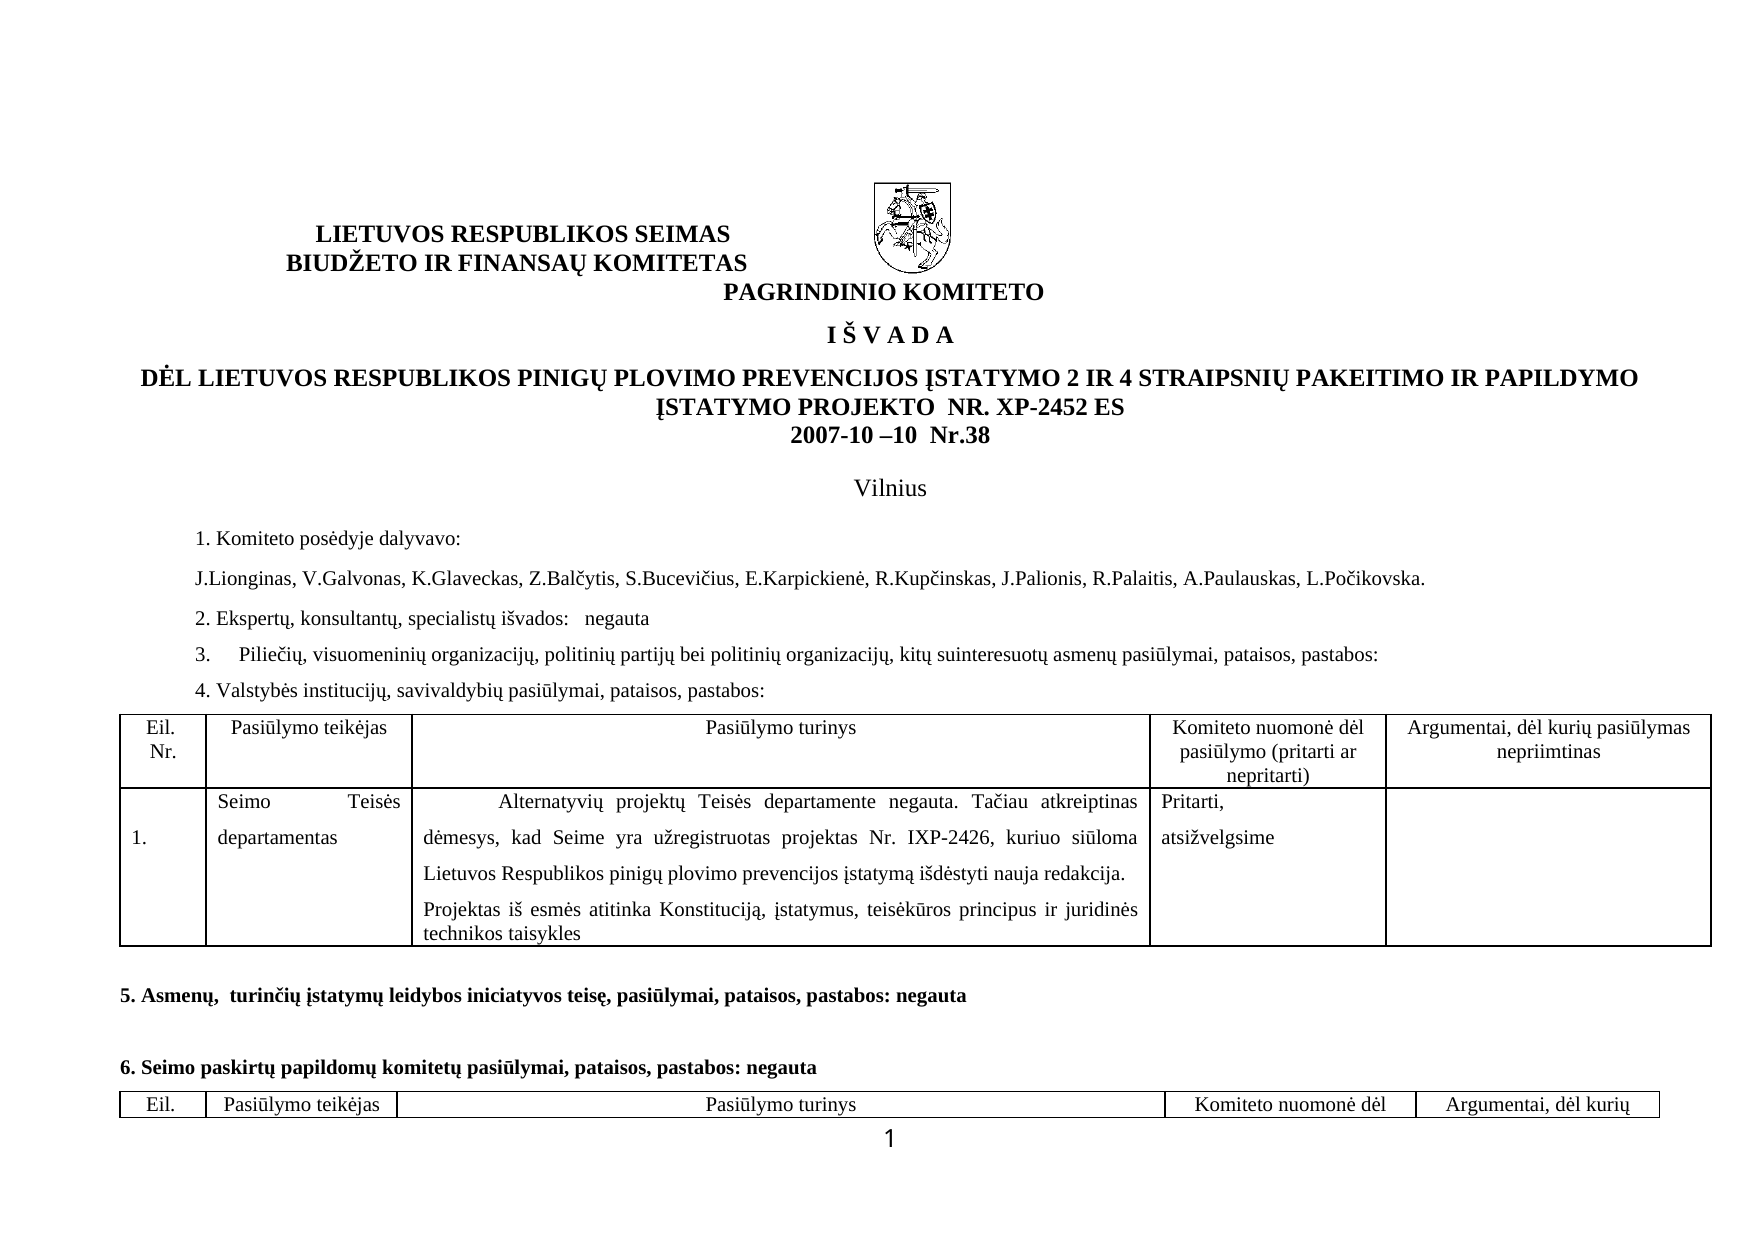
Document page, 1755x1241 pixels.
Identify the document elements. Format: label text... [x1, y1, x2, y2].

text 6. Seimo paskirtų papildomų komitetų pasiūlymai, pataisos, pastabos: negauta [120, 1055, 1660, 1079]
text 4. Valstybės institucijų, savivaldybių pasiūlymai, pataisos, pastabos: [120, 677, 1660, 702]
text 2007-10 –10 Nr.38 [120, 421, 1660, 449]
table_header Eil. [121, 1092, 205, 1116]
table_cell 1. [121, 789, 205, 945]
table_header Argumentai, dėl kurių pasiūlymas nepriimtinas [1387, 715, 1710, 787]
text 1. Komiteto posėdyje dalyvavo: [120, 526, 1660, 550]
table_header Eil. Nr. [121, 715, 205, 787]
table_header Pasiūlymo teikėjas [207, 1092, 396, 1116]
table_cell [1387, 789, 1710, 945]
list Piliečių, visuomeninių organizacijų, politinių partijų bei politinių organizacijų, kitų suinteresuotų asmenų pasiūlymai, pataisos, pastabos: [195, 641, 1660, 666]
table_header Komiteto nuomonė dėl pasiūlymo (pritarti ar nepritarti) [1151, 715, 1385, 787]
text DĖL LIETUVOS RESPUBLIKOS pinigų plovimo prevencijos įstatymo 2 ir 4 straipsnių pakeitimo ir papildymo ĮSTATYMO PROJEKTO Nr. XP-2452 ES [120, 363, 1660, 421]
text Vilnius [120, 473, 1660, 502]
table_header Argumentai, dėl kurių [1417, 1092, 1659, 1116]
table_header Pasiūlymo teikėjas [207, 715, 411, 787]
text 2. Ekspertų, konsultantų, specialistų išvados: negauta [120, 605, 1660, 629]
subtitle PAGRINDINIO KOMITETO [120, 277, 1660, 306]
text J.Lionginas, V.Galvonas, K.Glaveckas, Z.Balčytis, S.Bucevičius, E.Karpickienė, R.Kupčinskas, J.Palionis, R.Palaitis, A.Paulauskas, L.Počikovska. [120, 562, 1660, 591]
table_header Pasiūlymo turinys [398, 1092, 1164, 1116]
table_header Komiteto nuomonė dėl [1166, 1092, 1415, 1116]
table_cell Pritarti, atsižvelgsime [1151, 789, 1385, 945]
table_cell Seimo Teisės departamentas [207, 789, 411, 945]
table_header Pasiūlymo turinys [413, 715, 1149, 787]
text 5. Asmenų, turinčių įstatymų leidybos iniciatyvos teisę, pasiūlymai, pataisos, pastabos: negauta [120, 983, 1660, 1007]
subtitle LIETUVOS RESPUBLIKOS SEIMAS [120, 219, 870, 248]
subtitle [953, 219, 1660, 248]
subtitle I Š V A D A [120, 320, 1660, 349]
subtitle BIUDŽETO IR FINANSAŲ KOMITETAS [120, 248, 1660, 277]
table_cell Alternatyvių projektų Teisės departamente negauta. Tačiau atkreiptinas dėmesys, kad Seime yra užregistruotas projektas Nr. IXP-2426, kuriuo siūloma Lietuvos Respublikos pinigų plovimo prevencijos įstatymą išdėstyti nauja redakcija. Projektas iš esmės atitinka Konstituciją, įstatymus, teisėkūros principus ir juridinės technikos taisykles [413, 789, 1149, 945]
